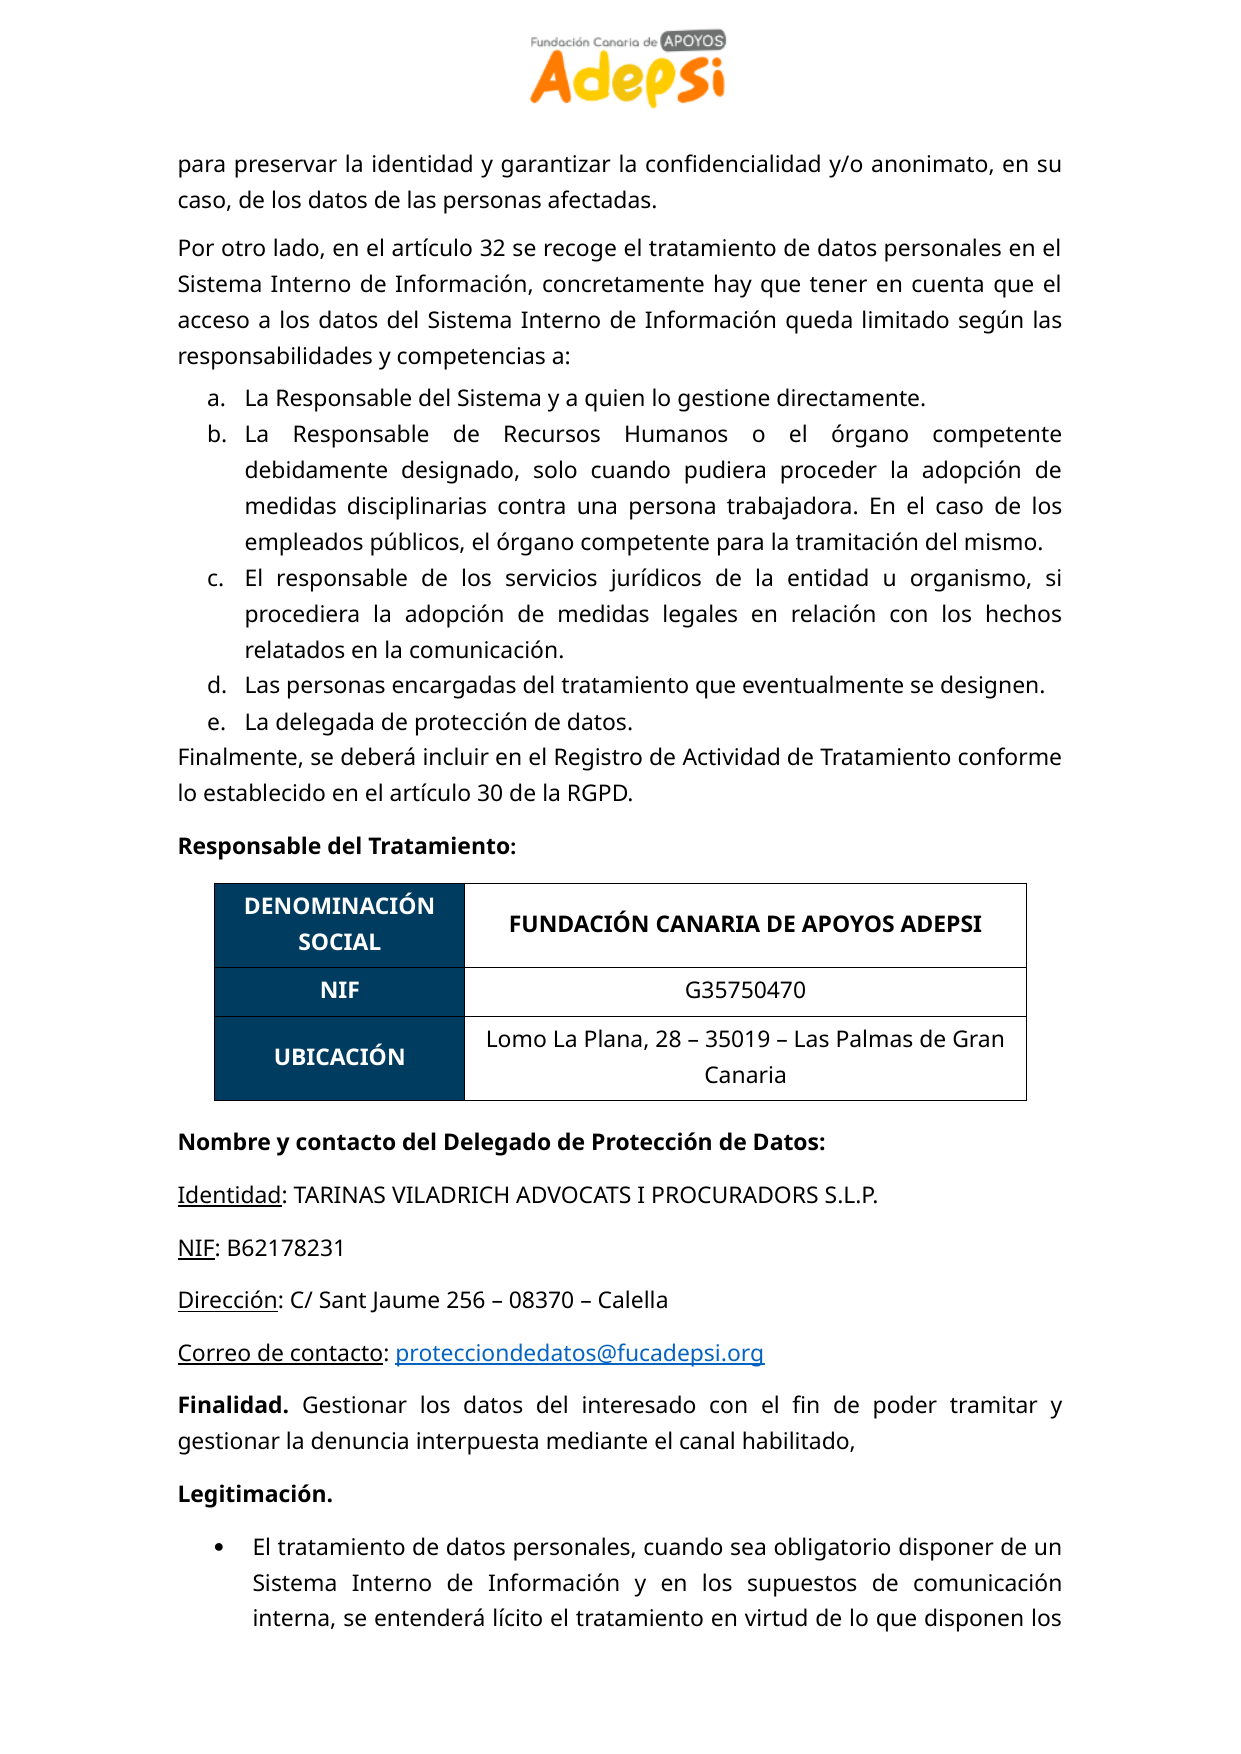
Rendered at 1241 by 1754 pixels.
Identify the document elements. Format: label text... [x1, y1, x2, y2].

list La Responsable del Sistema y a quien lo gestione directamente. [207, 382, 1063, 413]
list El responsable de los servicios jurídicos de la entidad u organismo, si procediera la adopción de medidas legales en relación con los hechos relatados en la comunicación. [207, 562, 1063, 665]
table_cell NIF [215, 968, 464, 1016]
text Dirección: C/ Sant Jaume 256 – 08370 – Calella [177, 1284, 1063, 1315]
text Legitimación. [177, 1478, 1063, 1509]
table_header DENOMINACIÓN SOCIAL [215, 884, 464, 967]
text Por otro lado, en el artículo 32 se recoge el tratamiento de datos personales en el Sistema Interno de Información, concretamente hay que tener en cuenta que el acceso a los datos del Sistema Interno de Información queda limitado según las responsabilidades y competencias a: [177, 232, 1063, 371]
text Finalmente, se deberá incluir en el Registro de Actividad de Tratamiento conforme lo establecido en el artículo 30 de la RGPD. [177, 741, 1063, 808]
table_cell Lomo La Plana, 28 – 35019 – Las Palmas de Gran Canaria [465, 1017, 1026, 1100]
list La Responsable de Recursos Humanos o el órgano competente debidamente designado, solo cuando pudiera proceder la adopción de medidas disciplinarias contra una persona trabajadora. En el caso de los empleados públicos, el órgano competente para la tramitación del mismo. [207, 418, 1063, 557]
table_cell G35750470 [465, 968, 1026, 1016]
text Identidad: TARINAS VILADRICH ADVOCATS I PROCURADORS S.L.P. [177, 1179, 1063, 1210]
text Responsable del Tratamiento: [177, 830, 1063, 861]
table_header FUNDACIÓN CANARIA DE APOYOS ADEPSI [465, 884, 1026, 967]
list Las personas encargadas del tratamiento que eventualmente se designen. [207, 669, 1063, 701]
text Nombre y contacto del Delegado de Protección de Datos: [177, 1126, 1063, 1158]
text Finalidad. Gestionar los datos del interesado con el fin de poder tramitar y gestionar la denuncia interpuesta mediante el canal habilitado, [177, 1389, 1063, 1457]
text Correo de contacto: protecciondedatos@fucadepsi.org [177, 1337, 1063, 1368]
list El tratamiento de datos personales, cuando sea obligatorio disponer de un Sistema Interno de Información y en los supuestos de comunicación interna, se entenderá lícito el tratamiento en virtud de lo que disponen los [215, 1531, 1063, 1634]
text NIF: B62178231 [177, 1232, 1063, 1263]
list La delegada de protección de datos. [207, 705, 1063, 737]
table_cell UBICACIÓN [215, 1017, 464, 1100]
text para preservar la identidad y garantizar la confidencialidad y/o anonimato, en su caso, de los datos de las personas afectadas. [177, 148, 1063, 215]
